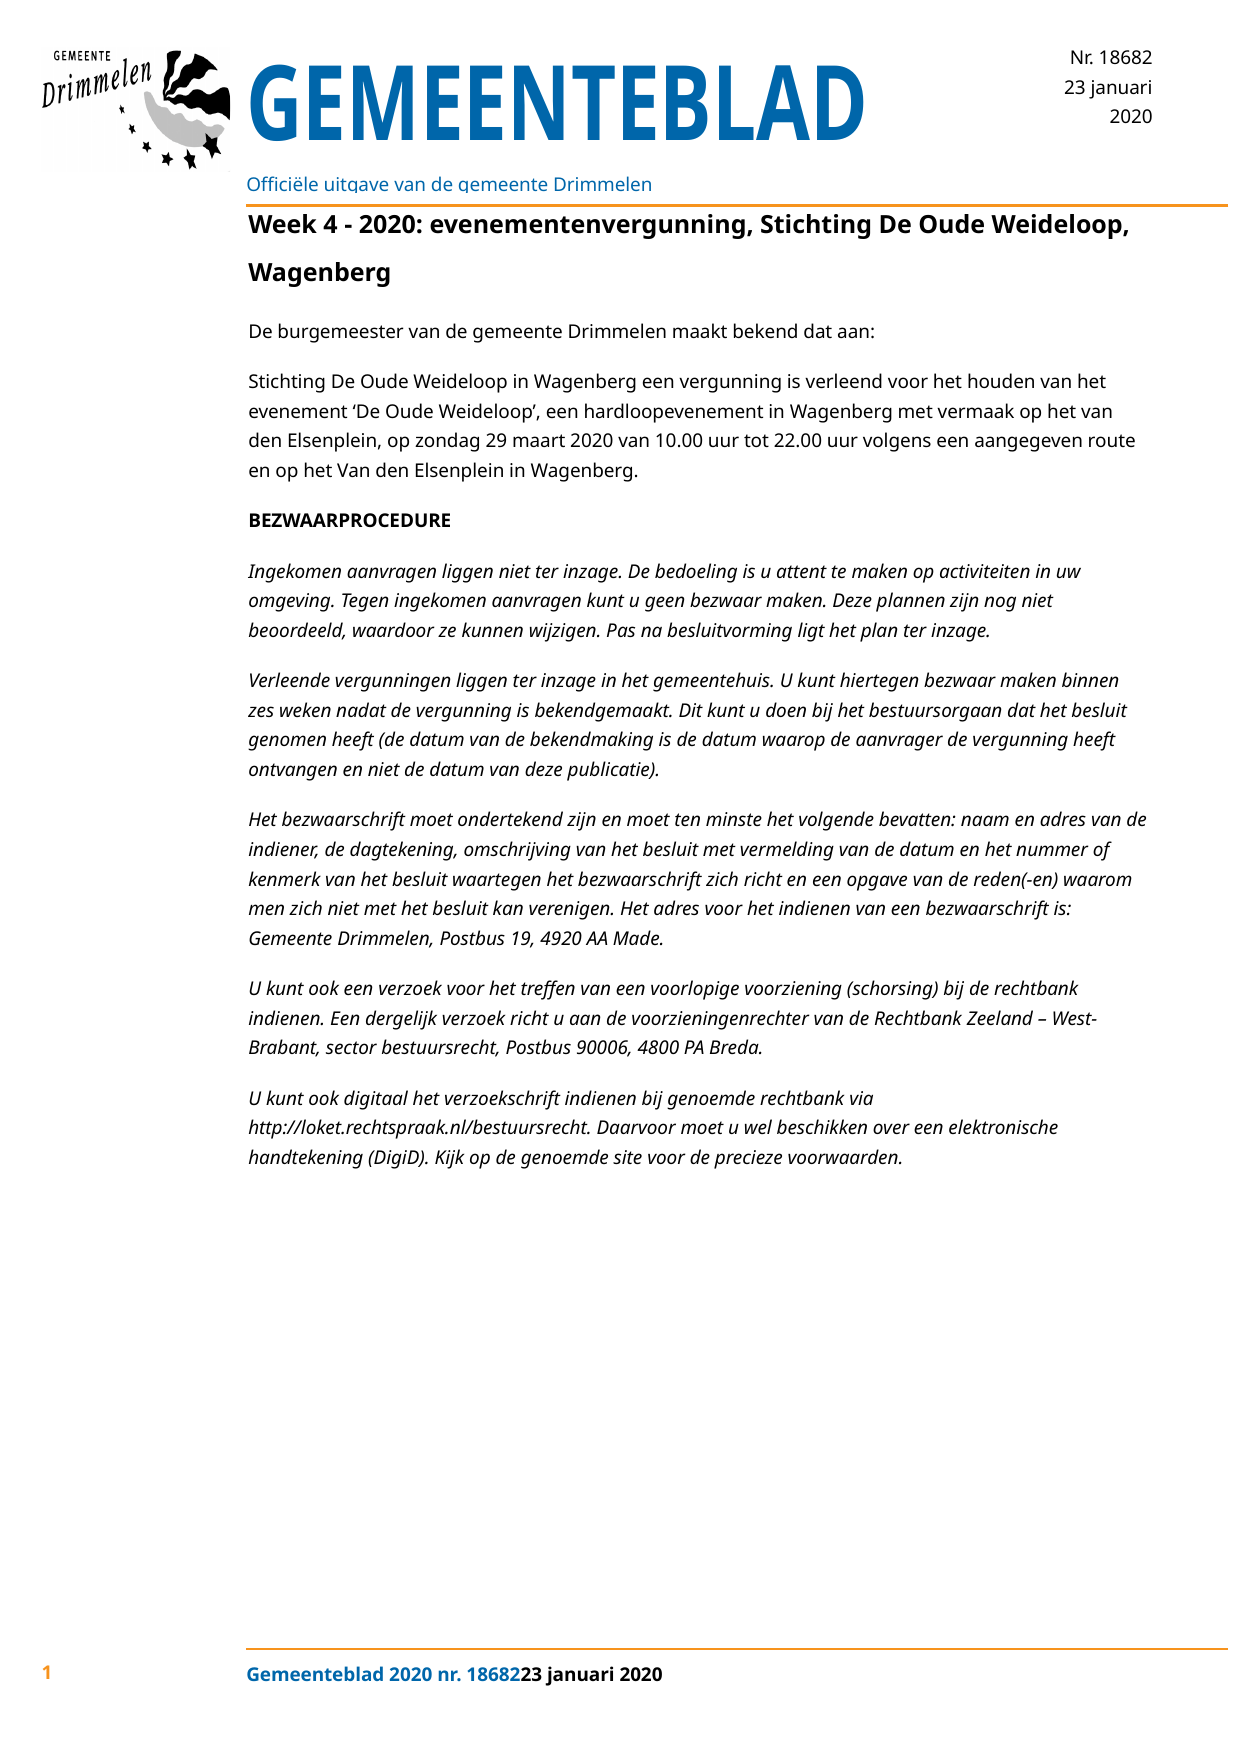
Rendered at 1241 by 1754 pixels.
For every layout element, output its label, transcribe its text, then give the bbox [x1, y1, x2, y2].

text U kunt ook een verzoek voor het treffen van een voorlopige voorziening (schorsing) bij de rechtbank indienen. Een dergelijk verzoek richt u aan de voorzieningenrechter van de Rechtbank Zeeland – West-Brabant, sector bestuursrecht, Postbus 90006, 4800 PA Breda. [248, 975, 1152, 1060]
text U kunt ook digitaal het verzoekschrift indienen bij genoemde rechtbank via http://loket.rechtspraak.nl/bestuursrecht. Daarvoor moet u wel beschikken over een elektronische handtekening (DigiD). Kijk op de genoemde site voor de precieze voorwaarden. [248, 1085, 1152, 1170]
text Verleende vergunningen liggen ter inzage in het gemeentehuis. U kunt hiertegen bezwaar maken binnen zes weken nadat de vergunning is bekendgemaakt. Dit kunt u doen bij het bestuursorgaan dat het besluit genomen heeft (de datum van de bekendmaking is de datum waarop de aanvrager de vergunning heeft ontvangen en niet de datum van deze publicatie). [248, 667, 1152, 782]
picture [41, 47, 231, 172]
text Ingekomen aanvragen liggen niet ter inzage. De bedoeling is u attent te maken op activiteiten in uw omgeving. Tegen ingekomen aanvragen kunt u geen bezwaar maken. Deze plannen zijn nog niet beoordeeld, waardoor ze kunnen wijzigen. Pas na besluitvorming ligt het plan ter inzage. [248, 558, 1152, 643]
text Stichting De Oude Weideloop in Wagenberg een vergunning is verleend voor het houden van het evenement ‘De Oude Weideloop’, een hardloopevenement in Wagenberg met vermaak op het van den Elsenplein, op zondag 29 maart 2020 van 10.00 uur tot 22.00 uur volgens een aangegeven route en op het Van den Elsenplein in Wagenberg. [248, 368, 1152, 483]
text Het bezwaarschrift moet ondertekend zijn en moet ten minste het volgende bevatten: naam en adres van de indiener, de dagtekening, omschrijving van het besluit met vermelding van de datum en het nummer of kenmerk van het besluit waartegen het bezwaarschrift zich richt en een opgave van de reden(-en) waarom men zich niet met het besluit kan verenigen. Het adres voor het indienen van een bezwaarschrift is: Gemeente Drimmelen, Postbus 19, 4920 AA Made. [248, 807, 1152, 951]
text De burgemeester van de gemeente Drimmelen maakt bekend dat aan: [248, 318, 1152, 344]
text BEZWAARPROCEDURE [248, 507, 1152, 533]
text Week 4 - 2020: evenementenvergunning, Stichting De Oude Weideloop, Wagenberg [248, 207, 1152, 288]
